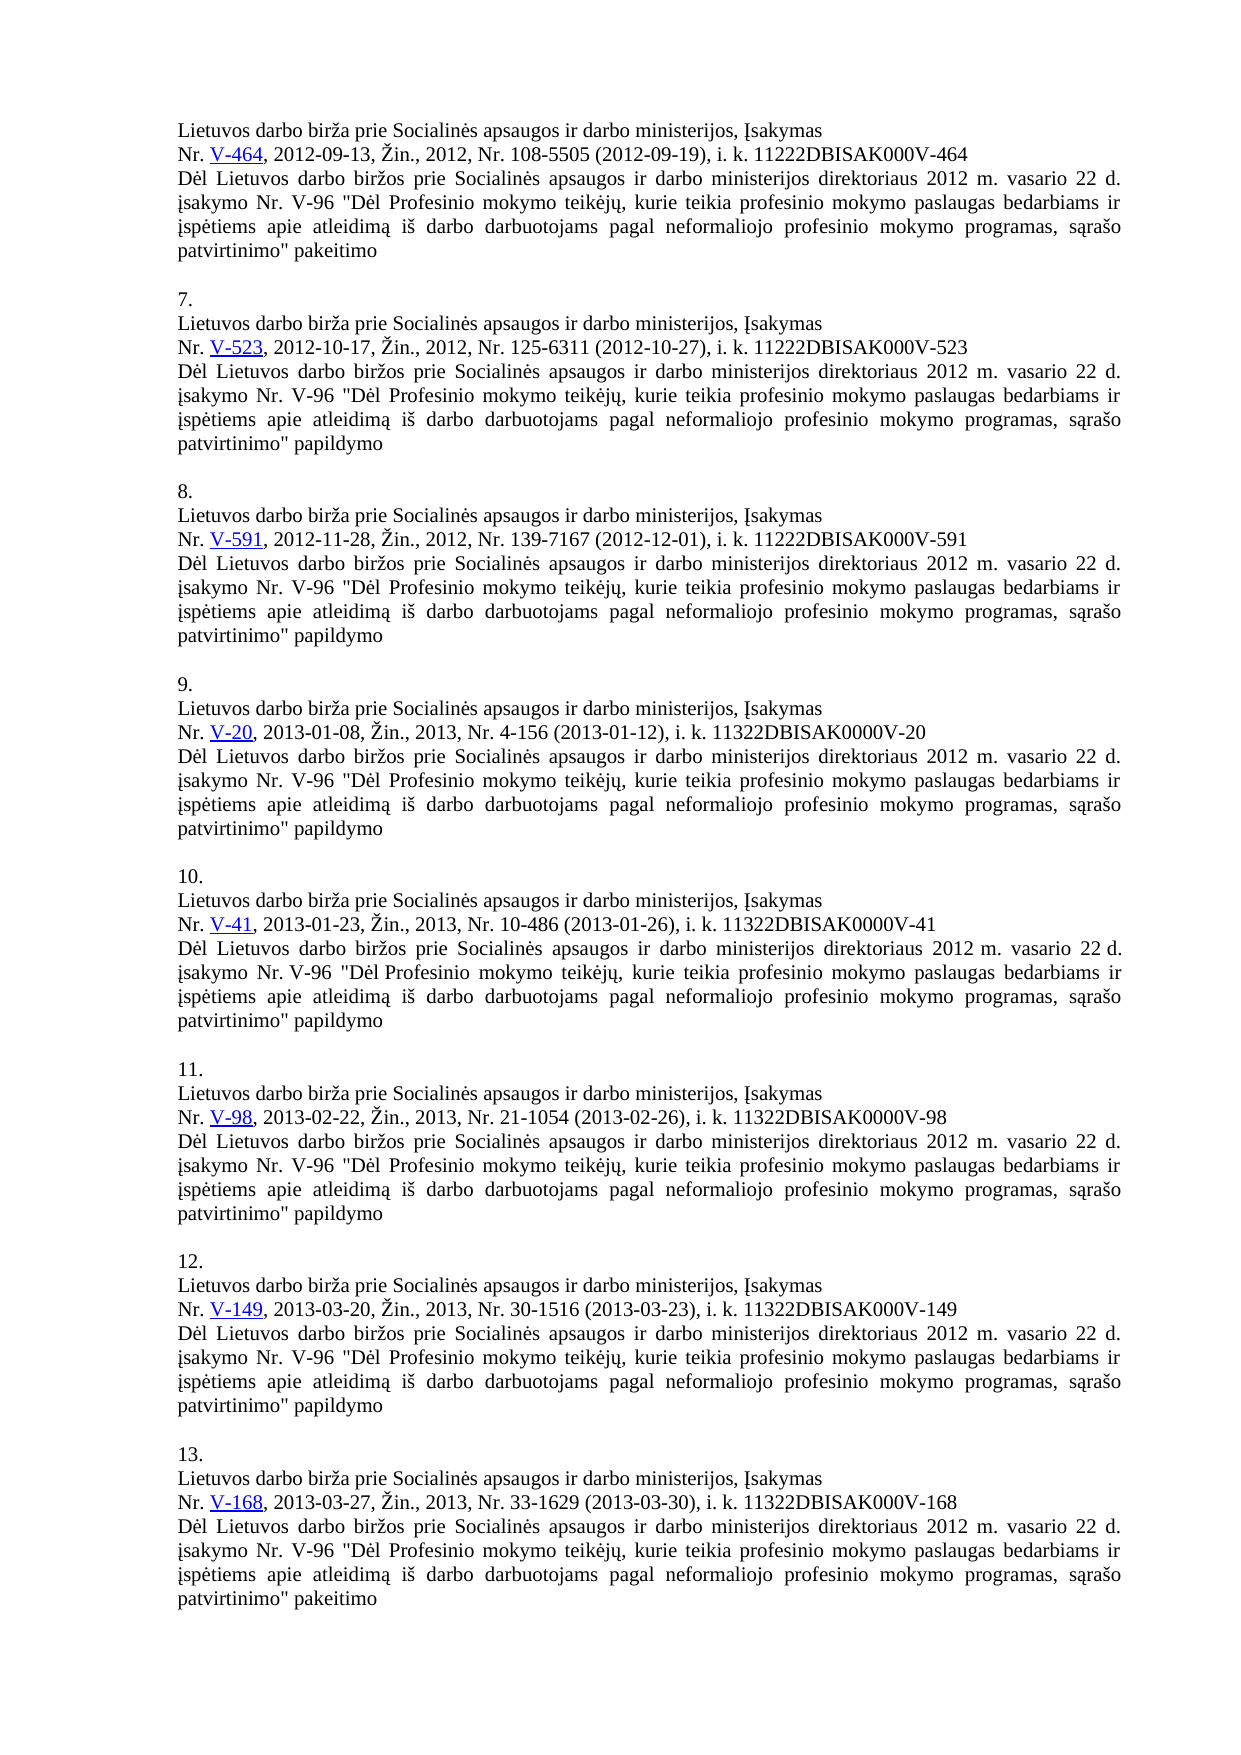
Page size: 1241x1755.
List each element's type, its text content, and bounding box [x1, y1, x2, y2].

text Dėl Lietuvos darbo biržos prie Socialinės apsaugos ir darbo ministerijos direktoriaus 2012 m. vasario 22 d. įsakymo Nr. V-96 "Dėl Profesinio mokymo teikėjų, kurie teikia profesinio mokymo paslaugas bedarbiams ir įspėtiems apie atleidimą iš darbo darbuotojams pagal neformaliojo profesinio mokymo programas, sąrašo patvirtinimo" papildymo [177, 936, 1122, 1032]
text Lietuvos darbo birža prie Socialinės apsaugos ir darbo ministerijos, Įsakymas [177, 118, 1122, 142]
text Dėl Lietuvos darbo biržos prie Socialinės apsaugos ir darbo ministerijos direktoriaus 2012 m. vasario 22 d. įsakymo Nr. V-96 "Dėl Profesinio mokymo teikėjų, kurie teikia profesinio mokymo paslaugas bedarbiams ir įspėtiems apie atleidimą iš darbo darbuotojams pagal neformaliojo profesinio mokymo programas, sąrašo patvirtinimo" papildymo [177, 1321, 1122, 1417]
text Nr. V-591, 2012-11-28, Žin., 2012, Nr. 139-7167 (2012-12-01), i. k. 11222DBISAK000V-591 [177, 527, 1122, 551]
text Dėl Lietuvos darbo biržos prie Socialinės apsaugos ir darbo ministerijos direktoriaus 2012 m. vasario 22 d. įsakymo Nr. V-96 "Dėl Profesinio mokymo teikėjų, kurie teikia profesinio mokymo paslaugas bedarbiams ir įspėtiems apie atleidimą iš darbo darbuotojams pagal neformaliojo profesinio mokymo programas, sąrašo patvirtinimo" papildymo [177, 1129, 1122, 1225]
text Lietuvos darbo birža prie Socialinės apsaugos ir darbo ministerijos, Įsakymas [177, 311, 1122, 335]
text Nr. V-98, 2013-02-22, Žin., 2013, Nr. 21-1054 (2013-02-26), i. k. 11322DBISAK0000V-98 [177, 1105, 1122, 1129]
text Nr. V-464, 2012-09-13, Žin., 2012, Nr. 108-5505 (2012-09-19), i. k. 11222DBISAK000V-464 [177, 142, 1122, 166]
text Nr. V-20, 2013-01-08, Žin., 2013, Nr. 4-156 (2013-01-12), i. k. 11322DBISAK0000V-20 [177, 720, 1122, 744]
text Dėl Lietuvos darbo biržos prie Socialinės apsaugos ir darbo ministerijos direktoriaus 2012 m. vasario 22 d. įsakymo Nr. V-96 "Dėl Profesinio mokymo teikėjų, kurie teikia profesinio mokymo paslaugas bedarbiams ir įspėtiems apie atleidimą iš darbo darbuotojams pagal neformaliojo profesinio mokymo programas, sąrašo patvirtinimo" papildymo [177, 551, 1122, 647]
text Lietuvos darbo birža prie Socialinės apsaugos ir darbo ministerijos, Įsakymas [177, 1081, 1122, 1105]
text 13. [177, 1442, 1122, 1466]
text Lietuvos darbo birža prie Socialinės apsaugos ir darbo ministerijos, Įsakymas [177, 888, 1122, 912]
text 8. [177, 479, 1122, 503]
text 12. [177, 1249, 1122, 1273]
text Dėl Lietuvos darbo biržos prie Socialinės apsaugos ir darbo ministerijos direktoriaus 2012 m. vasario 22 d. įsakymo Nr. V-96 "Dėl Profesinio mokymo teikėjų, kurie teikia profesinio mokymo paslaugas bedarbiams ir įspėtiems apie atleidimą iš darbo darbuotojams pagal neformaliojo profesinio mokymo programas, sąrašo patvirtinimo" pakeitimo [177, 1514, 1122, 1610]
text Dėl Lietuvos darbo biržos prie Socialinės apsaugos ir darbo ministerijos direktoriaus 2012 m. vasario 22 d. įsakymo Nr. V-96 "Dėl Profesinio mokymo teikėjų, kurie teikia profesinio mokymo paslaugas bedarbiams ir įspėtiems apie atleidimą iš darbo darbuotojams pagal neformaliojo profesinio mokymo programas, sąrašo patvirtinimo" papildymo [177, 359, 1122, 455]
text 10. [177, 864, 1122, 888]
text 11. [177, 1057, 1122, 1081]
text Lietuvos darbo birža prie Socialinės apsaugos ir darbo ministerijos, Įsakymas [177, 1466, 1122, 1490]
text Dėl Lietuvos darbo biržos prie Socialinės apsaugos ir darbo ministerijos direktoriaus 2012 m. vasario 22 d. įsakymo Nr. V-96 "Dėl Profesinio mokymo teikėjų, kurie teikia profesinio mokymo paslaugas bedarbiams ir įspėtiems apie atleidimą iš darbo darbuotojams pagal neformaliojo profesinio mokymo programas, sąrašo patvirtinimo" pakeitimo [177, 166, 1122, 262]
text Lietuvos darbo birža prie Socialinės apsaugos ir darbo ministerijos, Įsakymas [177, 1273, 1122, 1297]
text Nr. V-523, 2012-10-17, Žin., 2012, Nr. 125-6311 (2012-10-27), i. k. 11222DBISAK000V-523 [177, 335, 1122, 359]
text Nr. V-168, 2013-03-27, Žin., 2013, Nr. 33-1629 (2013-03-30), i. k. 11322DBISAK000V-168 [177, 1490, 1122, 1514]
text Nr. V-149, 2013-03-20, Žin., 2013, Nr. 30-1516 (2013-03-23), i. k. 11322DBISAK000V-149 [177, 1297, 1122, 1321]
text 7. [177, 287, 1122, 311]
text 9. [177, 672, 1122, 696]
text Dėl Lietuvos darbo biržos prie Socialinės apsaugos ir darbo ministerijos direktoriaus 2012 m. vasario 22 d. įsakymo Nr. V-96 "Dėl Profesinio mokymo teikėjų, kurie teikia profesinio mokymo paslaugas bedarbiams ir įspėtiems apie atleidimą iš darbo darbuotojams pagal neformaliojo profesinio mokymo programas, sąrašo patvirtinimo" papildymo [177, 744, 1122, 840]
text Lietuvos darbo birža prie Socialinės apsaugos ir darbo ministerijos, Įsakymas [177, 503, 1122, 527]
text Lietuvos darbo birža prie Socialinės apsaugos ir darbo ministerijos, Įsakymas [177, 696, 1122, 720]
text Nr. V-41, 2013-01-23, Žin., 2013, Nr. 10-486 (2013-01-26), i. k. 11322DBISAK0000V-41 [177, 912, 1122, 936]
